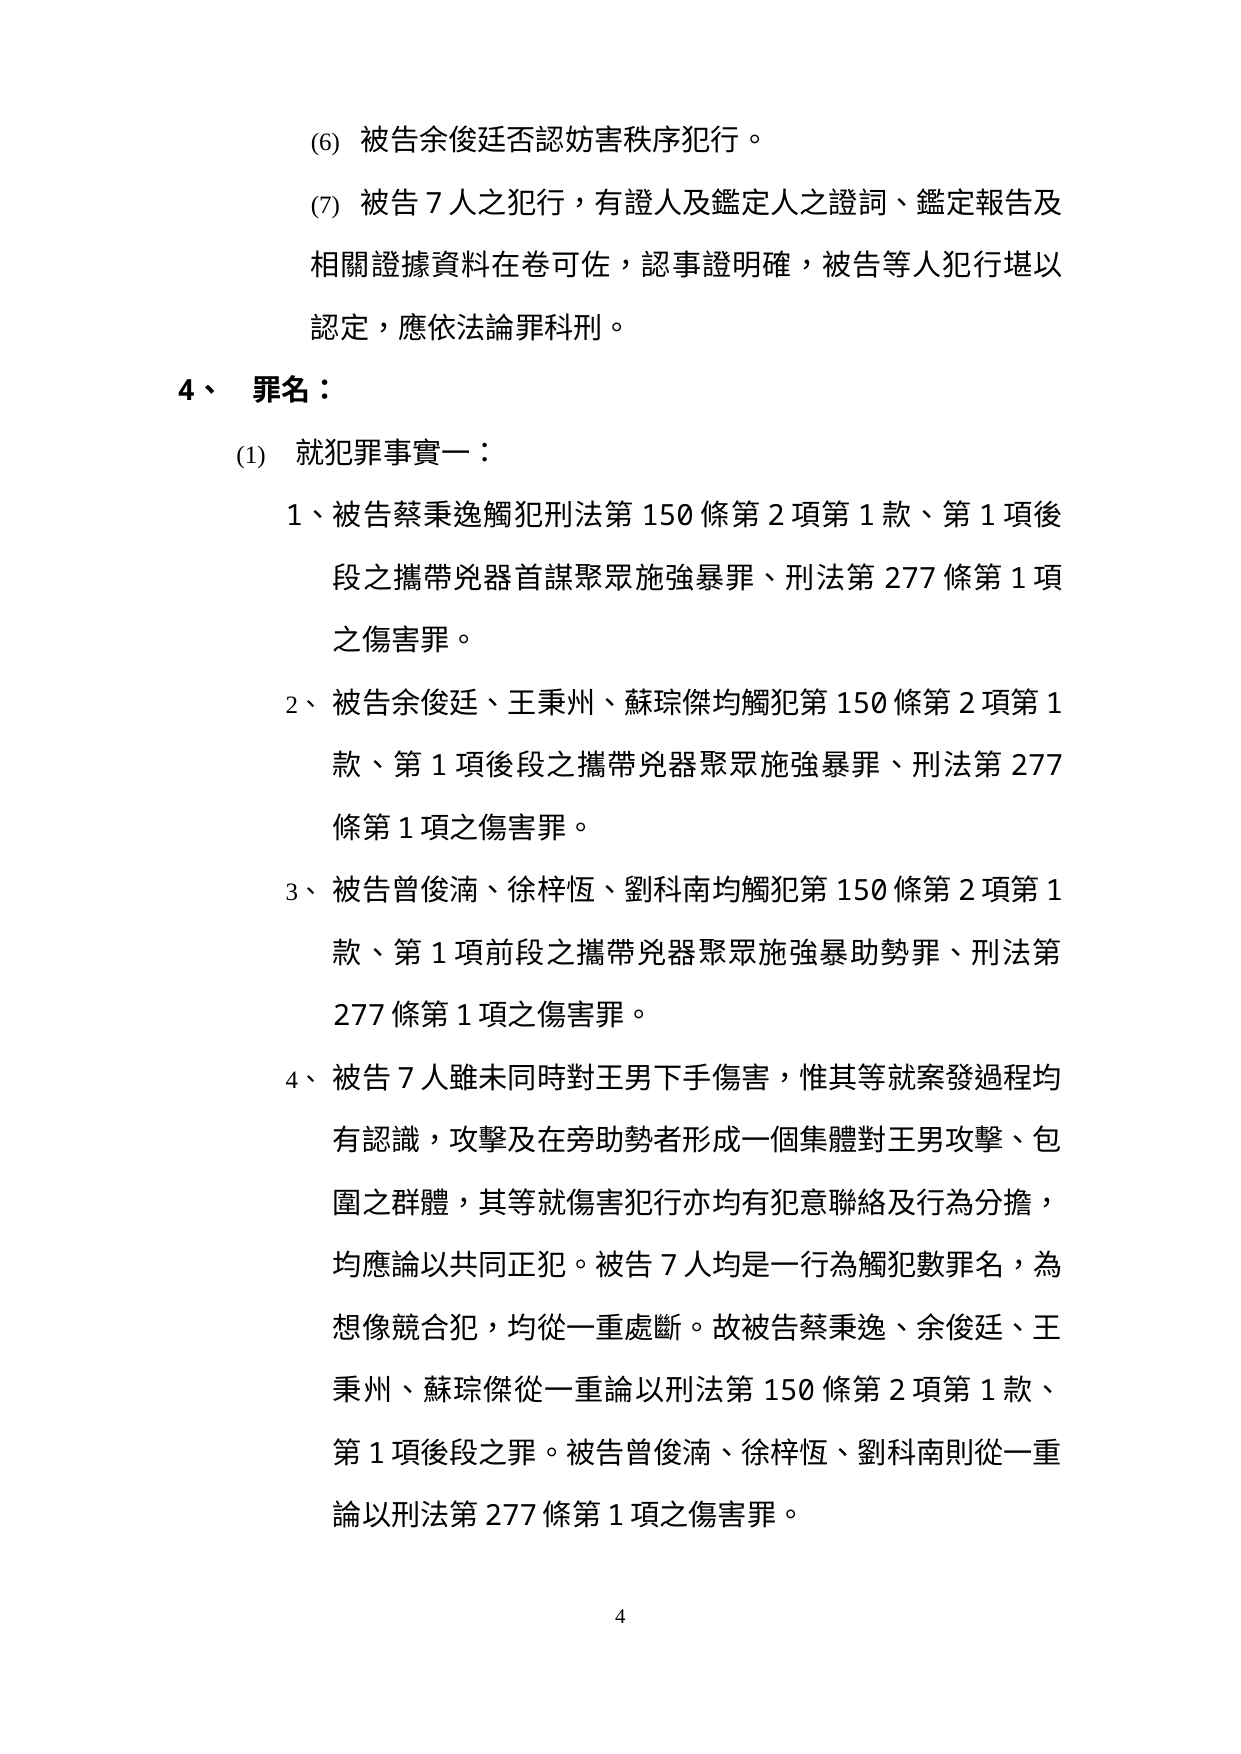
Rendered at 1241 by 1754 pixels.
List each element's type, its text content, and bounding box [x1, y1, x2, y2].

list 被告曾俊湳、徐梓恆、劉科南均觸犯第150條第2項第1款、第1項前段之攜帶兇器聚眾施強暴助勢罪、刑法第277條第1項之傷害罪。 [285, 846, 1063, 1034]
list 被告7人雖未同時對王男下手傷害，惟其等就案發過程均有認識，攻擊及在旁助勢者形成一個集體對王男攻擊、包圍之群體，其等就傷害犯行亦均有犯意聯絡及行為分擔，均應論以共同正犯。被告7人均是一行為觸犯數罪名，為想像競合犯，均從一重處斷。故被告蔡秉逸、余俊廷、王秉州、蘇琮傑從一重論以刑法第150條第2項第1款、第1項後段之罪。被告曾俊湳、徐梓恆、劉科南則從一重論以刑法第277條第1項之傷害罪。 [285, 1034, 1063, 1534]
list 就犯罪事實一： [236, 409, 1063, 471]
list 被告7人之犯行，有證人及鑑定人之證詞、鑑定報告及相關證據資料在卷可佐，認事證明確，被告等人犯行堪以認定，應依法論罪科刑。 [311, 159, 1063, 346]
list 被告蔡秉逸觸犯刑法第150條第2項第1款、第1項後段之攜帶兇器首謀聚眾施強暴罪、刑法第277條第1項之傷害罪。 [285, 471, 1063, 659]
list 罪名： [177, 346, 1063, 409]
list 被告余俊廷、王秉州、蘇琮傑均觸犯第150條第2項第1款、第1項後段之攜帶兇器聚眾施強暴罪、刑法第277條第1項之傷害罪。 [285, 659, 1063, 846]
list 被告余俊廷否認妨害秩序犯行。 [311, 96, 1063, 159]
